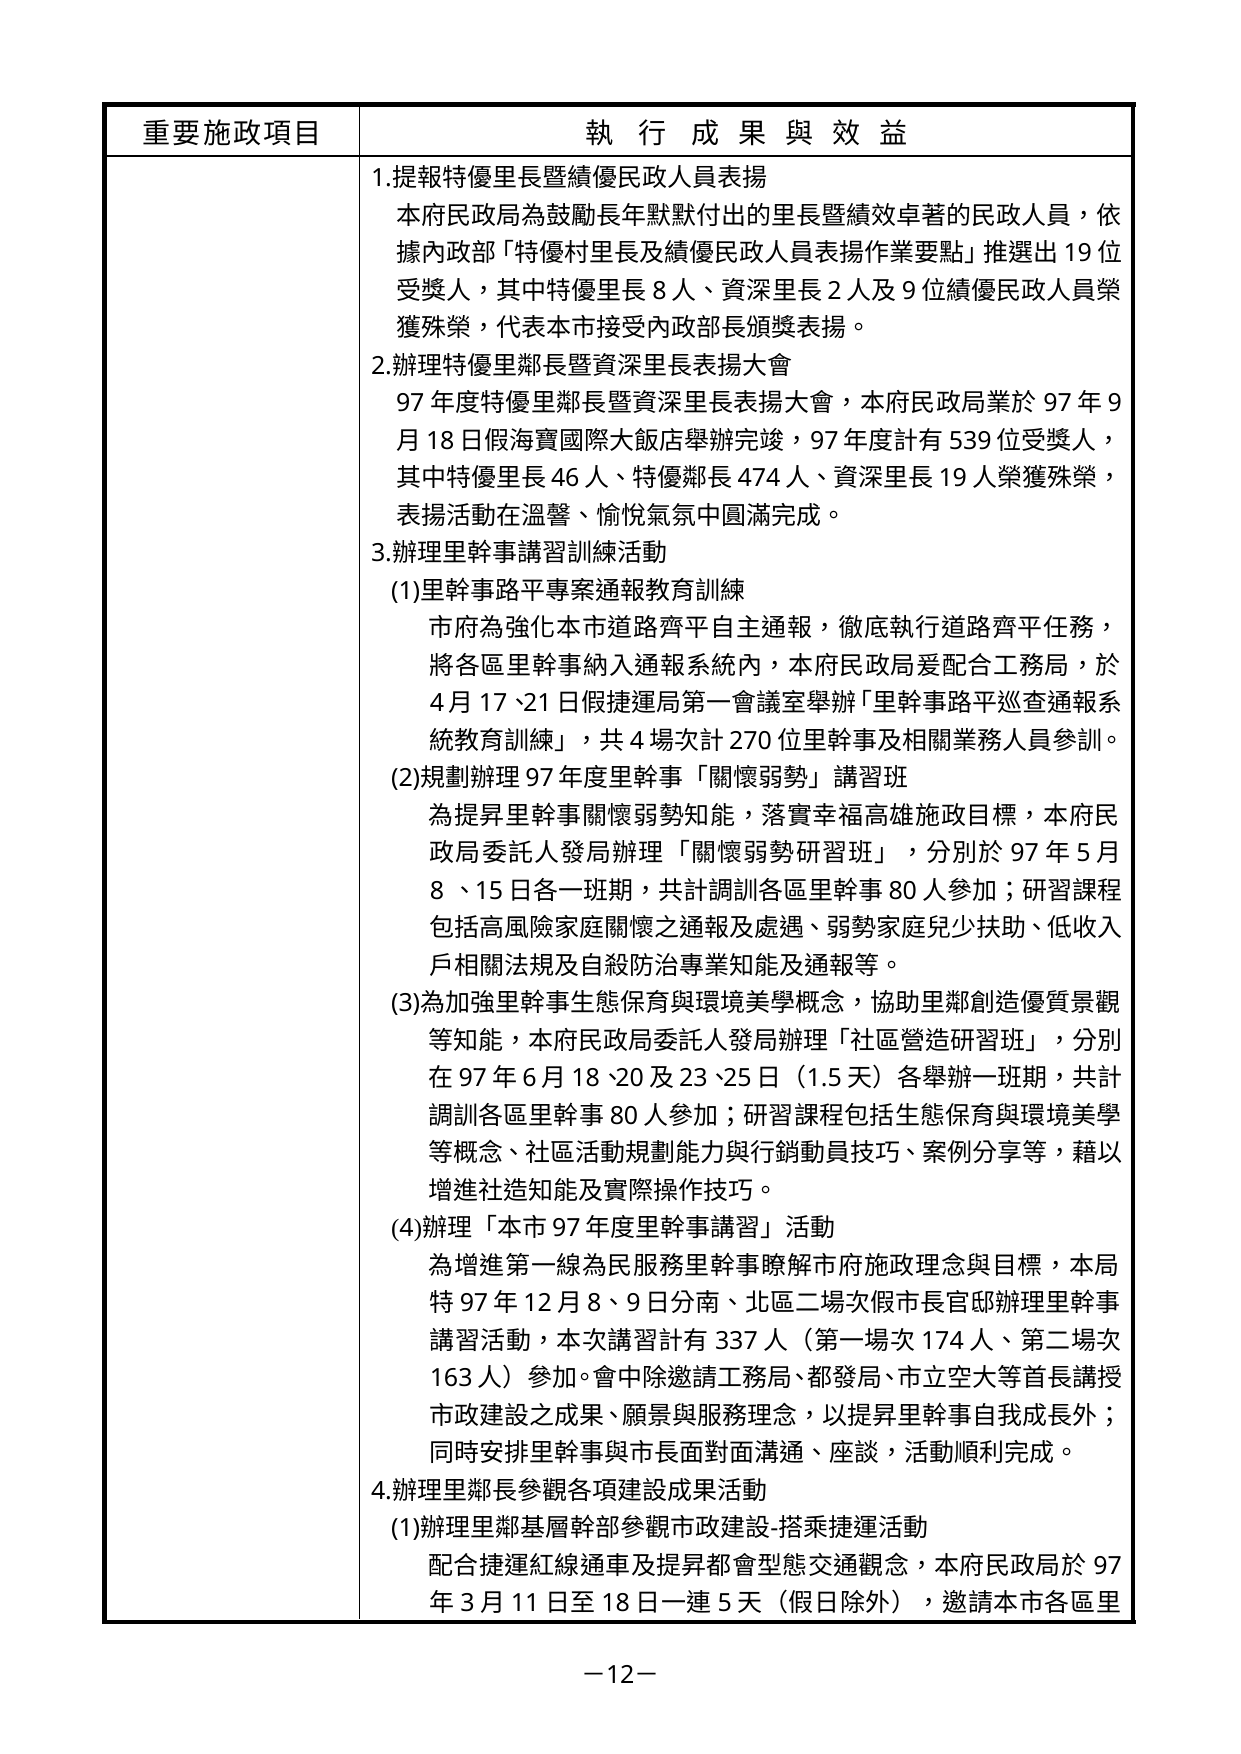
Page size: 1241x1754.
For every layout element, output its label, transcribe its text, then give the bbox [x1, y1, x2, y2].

table_cell [107, 157, 359, 1619]
table_cell 1.提報特優里長暨績優民政人員表揚 本府民政局為鼓勵長年默默付出的里長暨績效卓著的民政人員，依據內政部「特優村里長及績優民政人員表揚作業要點」推選出19位受獎人，其中特優里長8人、資深里長2人及9位績優民政人員榮獲殊榮，代表本市接受內政部長頒獎表揚。 2.辦理特優里鄰長暨資深里長表揚大會 97年度特優里鄰長暨資深里長表揚大會，本府民政局業於97年9月18日假海寶國際大飯店舉辦完竣，97年度計有539位受獎人，其中特優里長46人、特優鄰長474人、資深里長19人榮獲殊榮，表揚活動在溫韾、愉悅氣氛中圓滿完成。 3.辦理里幹事講習訓練活動 (1)里幹事路平專案通報教育訓練 市府為強化本市道路齊平自主通報，徹底執行道路齊平任務，將各區里幹事納入通報系統內，本府民政局爰配合工務局，於4月17、21日假捷運局第一會議室舉辦「里幹事路平巡查通報系統教育訓練」，共4場次計270位里幹事及相關業務人員參訓。 (2)規劃辦理97年度里幹事「關懷弱勢」講習班 為提昇里幹事關懷弱勢知能，落實幸福高雄施政目標，本府民政局委託人發局辦理「關懷弱勢研習班」，分別於97年5月8、15日各一班期，共計調訓各區里幹事80人參加；研習課程包括高風險家庭關懷之通報及處遇、弱勢家庭兒少扶助、低收入戶相關法規及自殺防治專業知能及通報等。 (3)為加強里幹事生態保育與環境美學概念，協助里鄰創造優質景觀等知能，本府民政局委託人發局辦理「社區營造研習班」，分別在97年6月18、20及23、25日（1.5天）各舉辦一班期，共計調訓各區里幹事80人參加；研習課程包括生態保育與環境美學等概念、社區活動規劃能力與行銷動員技巧、案例分享等，藉以增進社造知能及實際操作技巧。 (4)辦理「本市97年度里幹事講習」活動 為增進第一線為民服務里幹事瞭解市府施政理念與目標，本局特97年12月8、9日分南、北區二場次假市長官邸辦理里幹事講習活動，本次講習計有337人（第一場次174人、第二場次163人）參加。會中除邀請工務局、都發局、市立空大等首長講授市政建設之成果、願景與服務理念，以提昇里幹事自我成長外；同時安排里幹事與市長面對面溝通、座談，活動順利完成。 4.辦理里鄰長參觀各項建設成果活動 (1)辦理里鄰基層幹部參觀市政建設-搭乘捷運活動 配合捷運紅線通車及提昇都會型態交通觀念，本府民政局於97年3月11日至18日一連5天（假日除外），邀請本市各區里 [360, 157, 1131, 1619]
table_header 執 行 成 果 與 效 益 [360, 107, 1131, 155]
table_header 重要施政項目 [107, 107, 359, 155]
